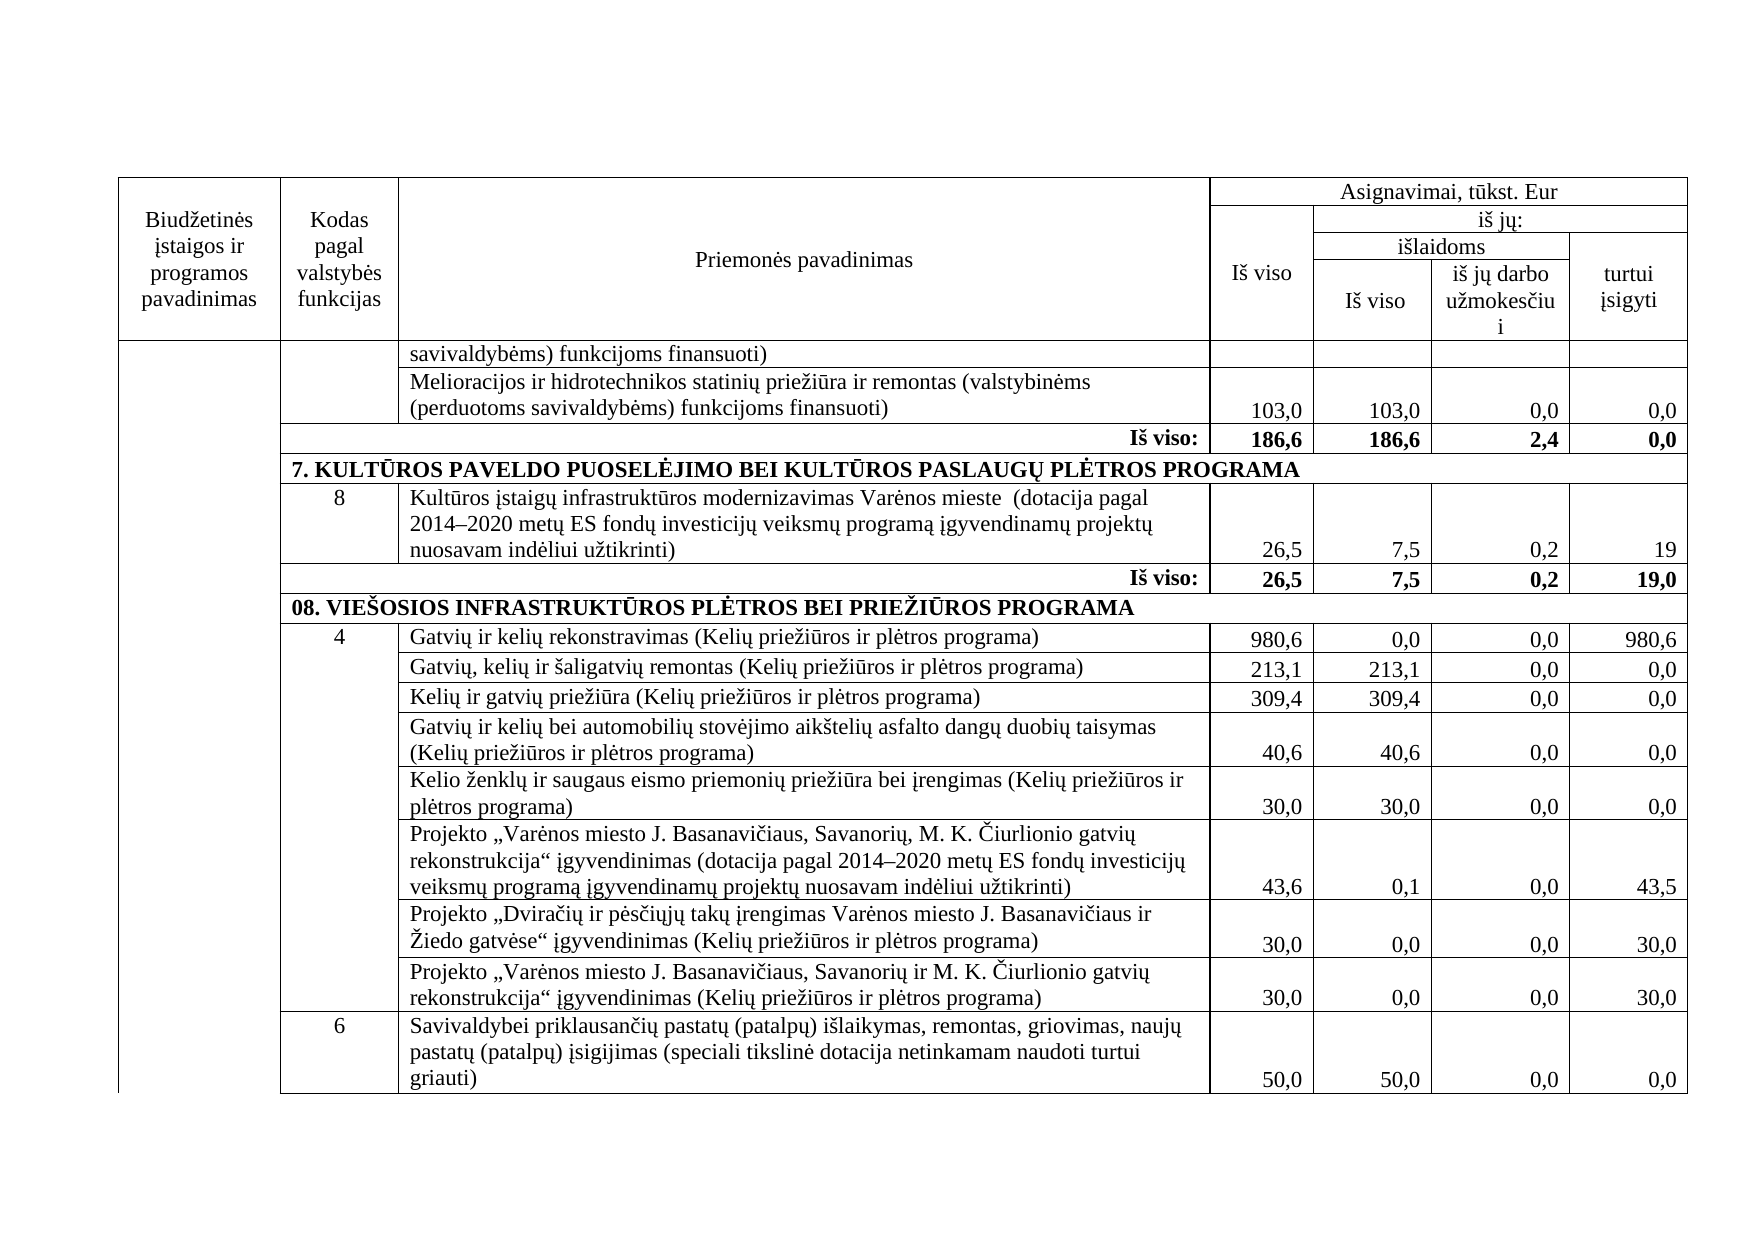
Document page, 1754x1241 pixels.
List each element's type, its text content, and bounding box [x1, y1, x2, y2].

table_cell Projekto „Varėnos miesto J. Basanavičiaus, Savanorių, M. K. Čiurlionio gatvių rekonstrukcija“ įgyvendinimas (dotacija pagal 2014–2020 metų ES fondų investicijų veiksmų programą įgyvendinamų projektų nuosavam indėliui užtikrinti) [399, 820, 1209, 899]
table_cell 0,0 [1432, 958, 1569, 1011]
table_cell 0,0 [1570, 424, 1687, 453]
table_cell 26,5 [1211, 564, 1313, 593]
table_header Priemonės pavadinimas [399, 178, 1209, 339]
table_cell 0,2 [1432, 564, 1569, 593]
table_cell 0,0 [1570, 653, 1687, 682]
table_cell [119, 341, 280, 367]
table_cell 309,4 [1211, 683, 1313, 712]
table_cell Projekto „Dviračių ir pėsčiųjų takų įrengimas Varėnos miesto J. Basanavičiaus ir Žiedo gatvėse“ įgyvendinimas (Kelių priežiūros ir plėtros programa) [399, 900, 1209, 957]
table_cell Iš viso [1314, 260, 1431, 339]
table_cell 0,0 [1314, 958, 1431, 1011]
table_cell 0,0 [1570, 1012, 1687, 1093]
table_cell 30,0 [1314, 767, 1431, 819]
table_cell 40,6 [1314, 713, 1431, 766]
table_cell [119, 423, 280, 453]
table_cell 0,0 [1432, 767, 1569, 819]
table_cell 0,0 [1432, 900, 1569, 957]
table_cell 40,6 [1211, 713, 1313, 766]
table_cell 0,0 [1432, 713, 1569, 766]
table_cell 2,4 [1432, 424, 1569, 453]
table_cell 0,0 [1570, 767, 1687, 819]
table_cell [119, 623, 280, 652]
table_cell [281, 712, 398, 766]
table_cell 7. KULTŪROS PAVELDO PUOSELĖJIMO BEI KULTŪROS PASLAUGŲ PLĖTROS PROGRAMA [281, 454, 1687, 483]
table_cell 26,5 [1211, 484, 1313, 563]
table_header Asignavimai, tūkst. Eur [1211, 178, 1687, 204]
table_cell [1211, 341, 1313, 367]
table_cell Kelių ir gatvių priežiūra (Kelių priežiūros ir plėtros programa) [399, 683, 1209, 712]
table_cell [119, 652, 280, 682]
table_cell [281, 819, 398, 899]
table_cell 0,0 [1570, 368, 1687, 423]
table_cell 980,6 [1211, 624, 1313, 652]
table_cell 0,0 [1432, 653, 1569, 682]
table_cell 213,1 [1314, 653, 1431, 682]
table_cell [119, 367, 280, 423]
table_cell [281, 341, 398, 423]
table_header Kodas pagal valstybės funkcijas [281, 178, 398, 339]
table_cell Gatvių ir kelių rekonstravimas (Kelių priežiūros ir plėtros programa) [399, 624, 1209, 652]
table_cell 08. VIEŠOSIOS INFRASTRUKTŪROS PLĖTROS BEI PRIEŽIŪROS PROGRAMA [281, 594, 1687, 622]
table_cell 103,0 [1314, 368, 1431, 423]
table_cell 0,2 [1432, 484, 1569, 563]
table_cell 186,6 [1314, 424, 1431, 453]
table_cell [119, 819, 280, 899]
table_cell iš jų: [1314, 206, 1687, 232]
table_cell [1432, 341, 1569, 367]
table_cell [119, 483, 280, 563]
table_cell [119, 593, 280, 622]
table_cell [119, 766, 280, 819]
table_cell [281, 766, 398, 819]
table_cell 43,5 [1570, 820, 1687, 899]
table_cell 0,0 [1432, 1012, 1569, 1093]
table_cell 980,6 [1570, 624, 1687, 652]
table_cell [119, 453, 280, 483]
table_cell 0,0 [1570, 713, 1687, 766]
table_cell [281, 652, 398, 682]
table_cell [119, 563, 280, 593]
table_cell Savivaldybei priklausančių pastatų (patalpų) išlaikymas, remontas, griovimas, naujų pastatų (patalpų) įsigijimas (speciali tikslinė dotacija netinkamam naudoti turtui griauti) [399, 1012, 1209, 1093]
table_cell [119, 899, 280, 957]
table_cell savivaldybėms) funkcijoms finansuoti) [399, 341, 1209, 367]
table_cell 19,0 [1570, 564, 1687, 593]
table_cell 0,0 [1314, 624, 1431, 652]
table_cell 309,4 [1314, 683, 1431, 712]
table_cell Gatvių, kelių ir šaligatvių remontas (Kelių priežiūros ir plėtros programa) [399, 653, 1209, 682]
table_cell 0,0 [1432, 624, 1569, 652]
table_cell 0,0 [1432, 683, 1569, 712]
table_cell Iš viso: [281, 564, 1209, 593]
table_cell 6 [281, 1012, 398, 1093]
table_cell 0,0 [1432, 368, 1569, 423]
table_cell turtui įsigyti [1570, 233, 1687, 339]
table_cell 0,0 [1570, 683, 1687, 712]
table_cell [119, 957, 280, 1011]
table_cell [281, 899, 398, 957]
table_cell 30,0 [1211, 958, 1313, 1011]
table_cell Kultūros įstaigų infrastruktūros modernizavimas Varėnos mieste (dotacija pagal 2014–2020 metų ES fondų investicijų veiksmų programą įgyvendinamų projektų nuosavam indėliui užtikrinti) [399, 484, 1209, 563]
table_cell iš jų darbo užmokesčiui [1432, 260, 1569, 339]
table_cell [119, 682, 280, 712]
table_cell 0,0 [1314, 900, 1431, 957]
table_cell 19 [1570, 484, 1687, 563]
table_cell 30,0 [1570, 900, 1687, 957]
table_cell 0,1 [1314, 820, 1431, 899]
table_cell Iš viso: [281, 424, 1209, 453]
table_cell [119, 712, 280, 766]
table_cell 30,0 [1211, 900, 1313, 957]
table_cell Iš viso [1211, 206, 1313, 339]
table_cell 30,0 [1211, 767, 1313, 819]
table_cell [281, 682, 398, 712]
table_cell 30,0 [1570, 958, 1687, 1011]
table_cell 50,0 [1314, 1012, 1431, 1093]
table_cell 43,6 [1211, 820, 1313, 899]
table_cell 7,5 [1314, 484, 1431, 563]
table_cell 4 [281, 624, 398, 652]
table_cell 213,1 [1211, 653, 1313, 682]
table_cell Gatvių ir kelių bei automobilių stovėjimo aikštelių asfalto dangų duobių taisymas (Kelių priežiūros ir plėtros programa) [399, 713, 1209, 766]
table_cell [1314, 341, 1431, 367]
table_cell 50,0 [1211, 1012, 1313, 1093]
table_cell Projekto „Varėnos miesto J. Basanavičiaus, Savanorių ir M. K. Čiurlionio gatvių rekonstrukcija“ įgyvendinimas (Kelių priežiūros ir plėtros programa) [399, 958, 1209, 1011]
table_cell Kelio ženklų ir saugaus eismo priemonių priežiūra bei įrengimas (Kelių priežiūros ir plėtros programa) [399, 767, 1209, 819]
table_cell Melioracijos ir hidrotechnikos statinių priežiūra ir remontas (valstybinėms (perduotoms savivaldybėms) funkcijoms finansuoti) [399, 368, 1209, 423]
table_header Biudžetinės įstaigos ir programos pavadinimas [119, 178, 280, 339]
table_cell [1570, 341, 1687, 367]
table_cell išlaidoms [1314, 233, 1569, 259]
table_cell 103,0 [1211, 368, 1313, 423]
table_cell [281, 957, 398, 1011]
table_cell [119, 1011, 280, 1093]
table_cell 0,0 [1432, 820, 1569, 899]
table_cell 186,6 [1211, 424, 1313, 453]
table_cell 8 [281, 484, 398, 563]
table_cell 7,5 [1314, 564, 1431, 593]
